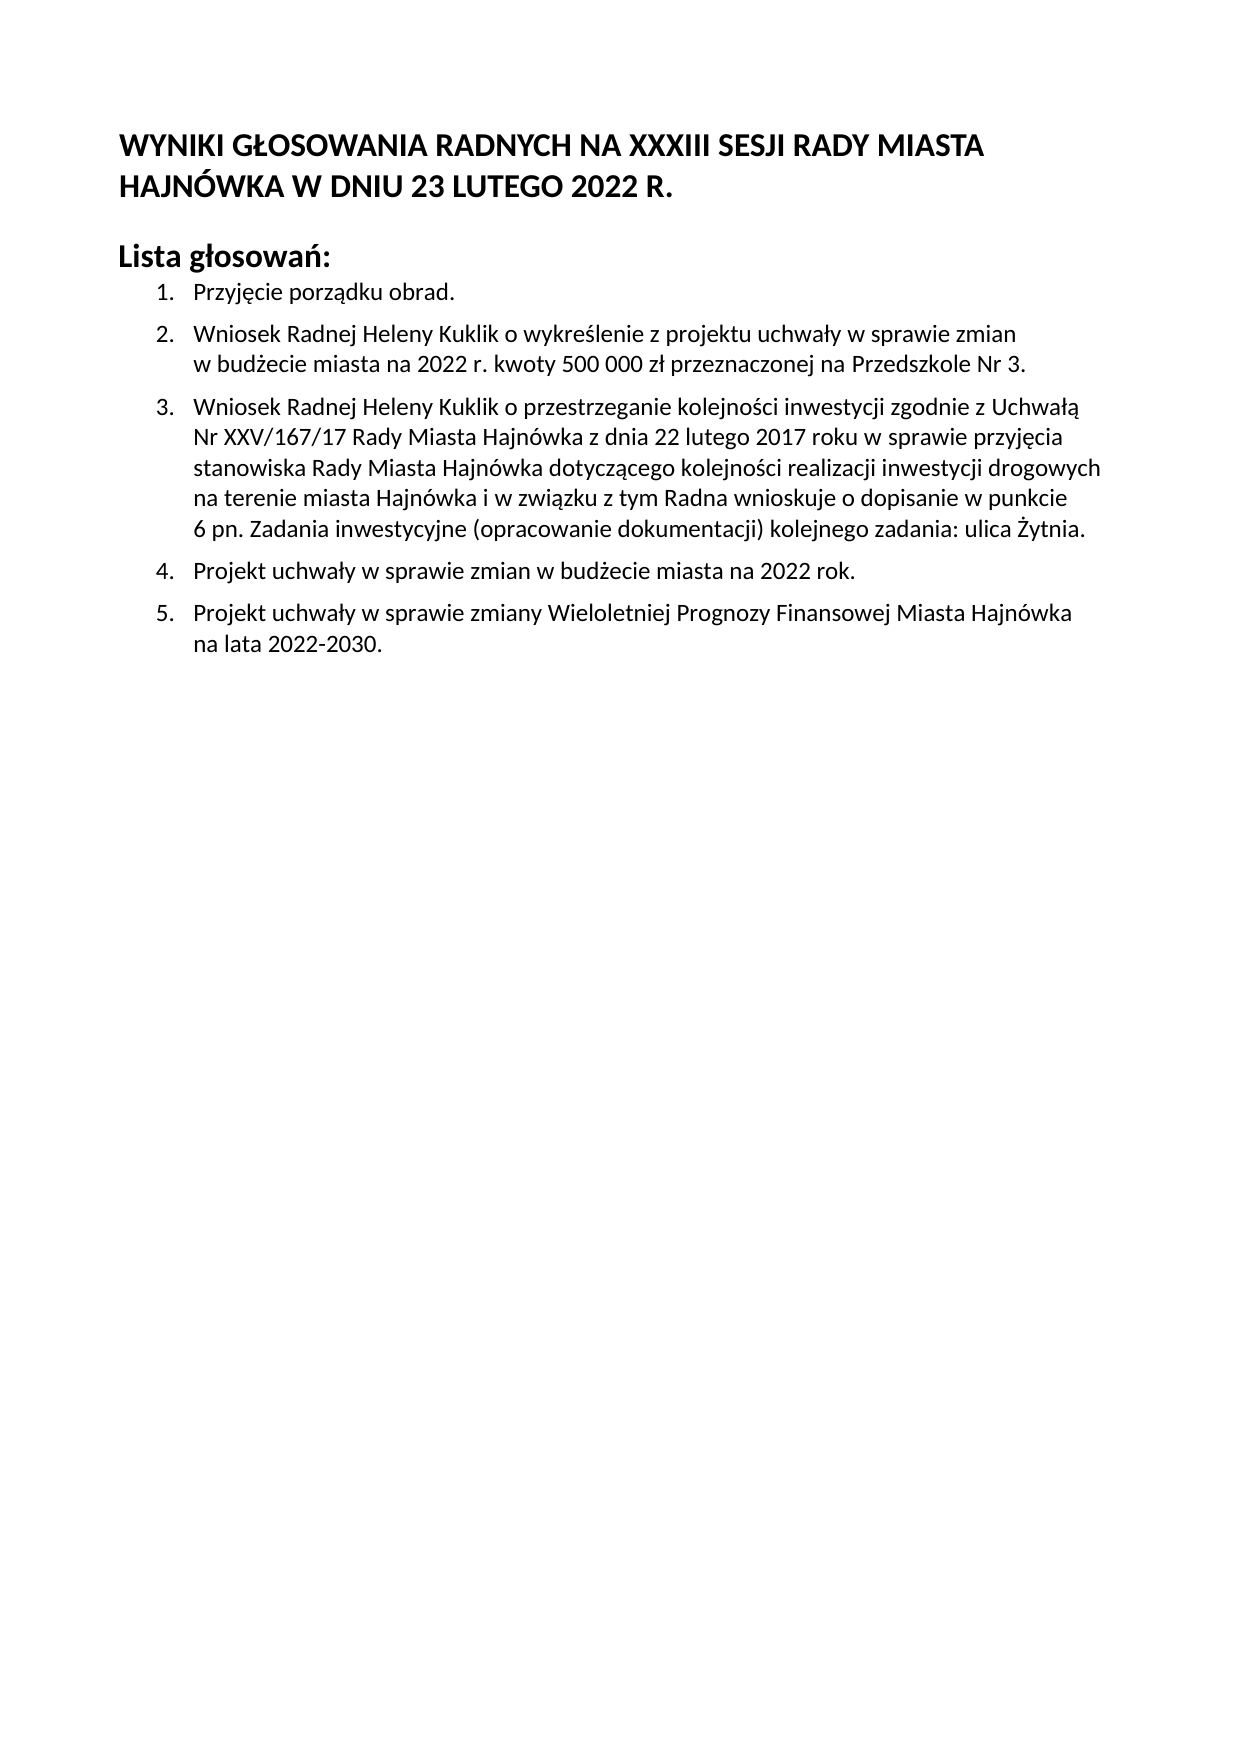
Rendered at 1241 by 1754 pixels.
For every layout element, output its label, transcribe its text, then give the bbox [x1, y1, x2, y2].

list Przyjęcie porządku obrad. [156, 276, 1122, 306]
list Projekt uchwały w sprawie zmiany Wieloletniej Prognozy Finansowej Miasta Hajnówka na lata 2022-2030. [156, 597, 1122, 658]
subtitle Lista głosowań: [118, 235, 1122, 276]
list Wniosek Radnej Heleny Kuklik o przestrzeganie kolejności inwestycji zgodnie z Uchwałą Nr XXV/167/17 Rady Miasta Hajnówka z dnia 22 lutego 2017 roku w sprawie przyjęcia stanowiska Rady Miasta Hajnówka dotyczącego kolejności realizacji inwestycji drogowych na terenie miasta Hajnówka i w związku z tym Radna wnioskuje o dopisanie w punkcie 6 pn. Zadania inwestycyjne (opracowanie dokumentacji) kolejnego zadania: ulica Żytnia. [156, 391, 1122, 543]
list Projekt uchwały w sprawie zmian w budżecie miasta na 2022 rok. [156, 555, 1122, 586]
list Wniosek Radnej Heleny Kuklik o wykreślenie z projektu uchwały w sprawie zmian w budżecie miasta na 2022 r. kwoty 500 000 zł przeznaczonej na Przedszkole Nr 3. [156, 318, 1122, 379]
